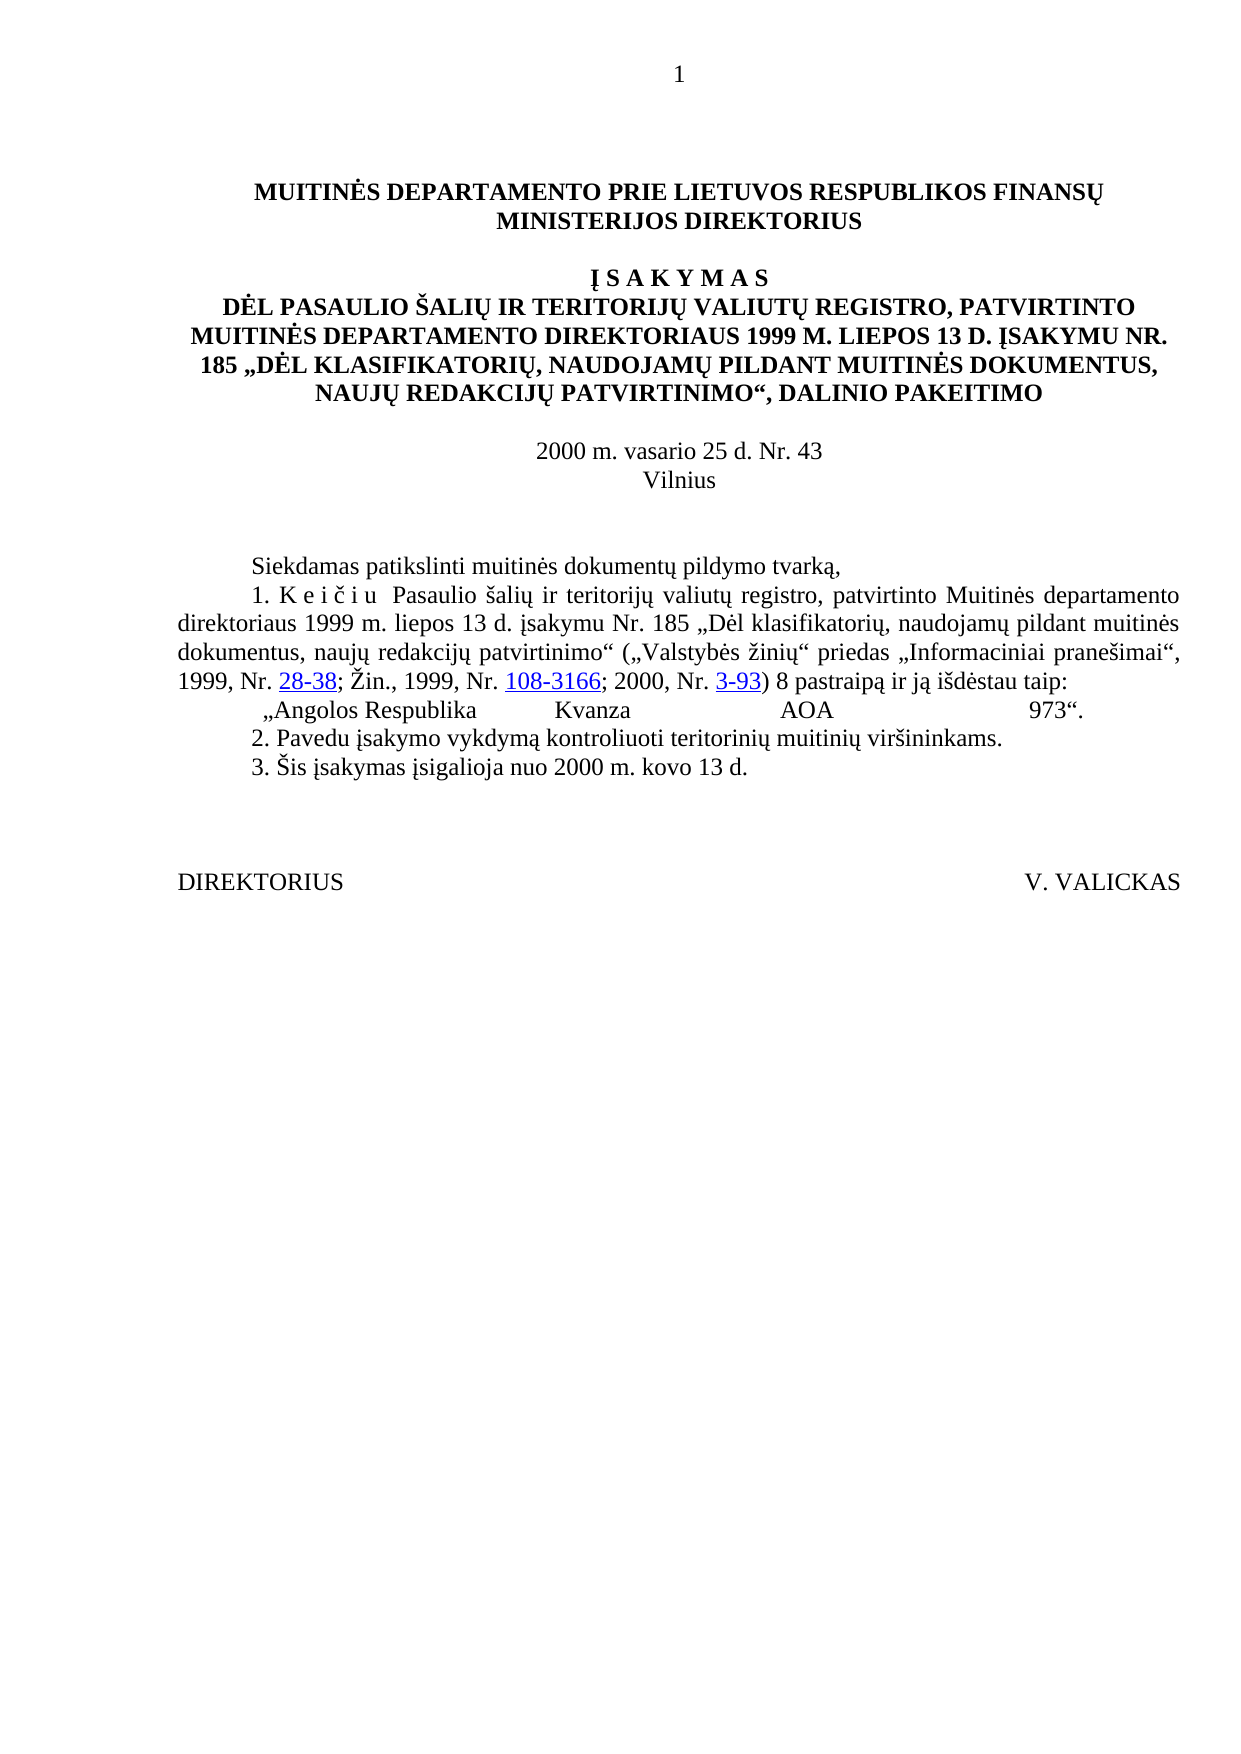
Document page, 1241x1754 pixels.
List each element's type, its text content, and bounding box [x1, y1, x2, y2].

text Į S A K Y M A S [177, 263, 1181, 292]
text 1. Keičiu Pasaulio šalių ir teritorijų valiutų registro, patvirtinto Muitinės departamento direktoriaus 1999 m. liepos 13 d. įsakymu Nr. 185 „Dėl klasifikatorių, naudojamų pildant muitinės dokumentus, naujų redakcijų patvirtinimo“ („Valstybės žinių“ priedas „Informaciniai pranešimai“, 1999, Nr. 28-38; Žin., 1999, Nr. 108-3166; 2000, Nr. 3-93) 8 pastraipą ir ją išdėstau taip: [177, 580, 1181, 695]
text 2. Pavedu įsakymo vykdymą kontroliuoti teritorinių muitinių viršininkams. [177, 723, 1181, 752]
text Siekdamas patikslinti muitinės dokumentų pildymo tvarką, [177, 551, 1181, 580]
text Vilnius [177, 465, 1181, 493]
table_header „Angolos Respublika [177, 695, 503, 723]
text MUITINĖS DEPARTAMENTO PRIE LIETUVOS RESPUBLIKOS FINANSŲ MINISTERIJOS DIREKTORIUS [177, 177, 1181, 235]
text DĖL PASAULIO ŠALIŲ IR TERITORIJŲ VALIUTŲ REGISTRO, PATVIRTINTO MUITINĖS DEPARTAMENTO DIREKTORIAUS 1999 M. LIEPOS 13 D. ĮSAKYMU NR. 185 „DĖL KLASIFIKATORIŲ, NAUDOJAMŲ PILDANT MUITINĖS DOKUMENTUS, NAUJŲ REDAKCIJŲ PATVIRTINIMO“, DALINIO PAKEITIMO [177, 292, 1181, 407]
table_header 973“. [932, 695, 1181, 723]
text 2000 m. vasario 25 d. Nr. 43 [177, 436, 1181, 465]
table_header AOA [682, 695, 932, 723]
table_header Kvanza [503, 695, 682, 723]
text DIREKTORIUS V. VALICKAS [177, 867, 1181, 896]
text 3. Šis įsakymas įsigalioja nuo 2000 m. kovo 13 d. [177, 752, 1181, 781]
